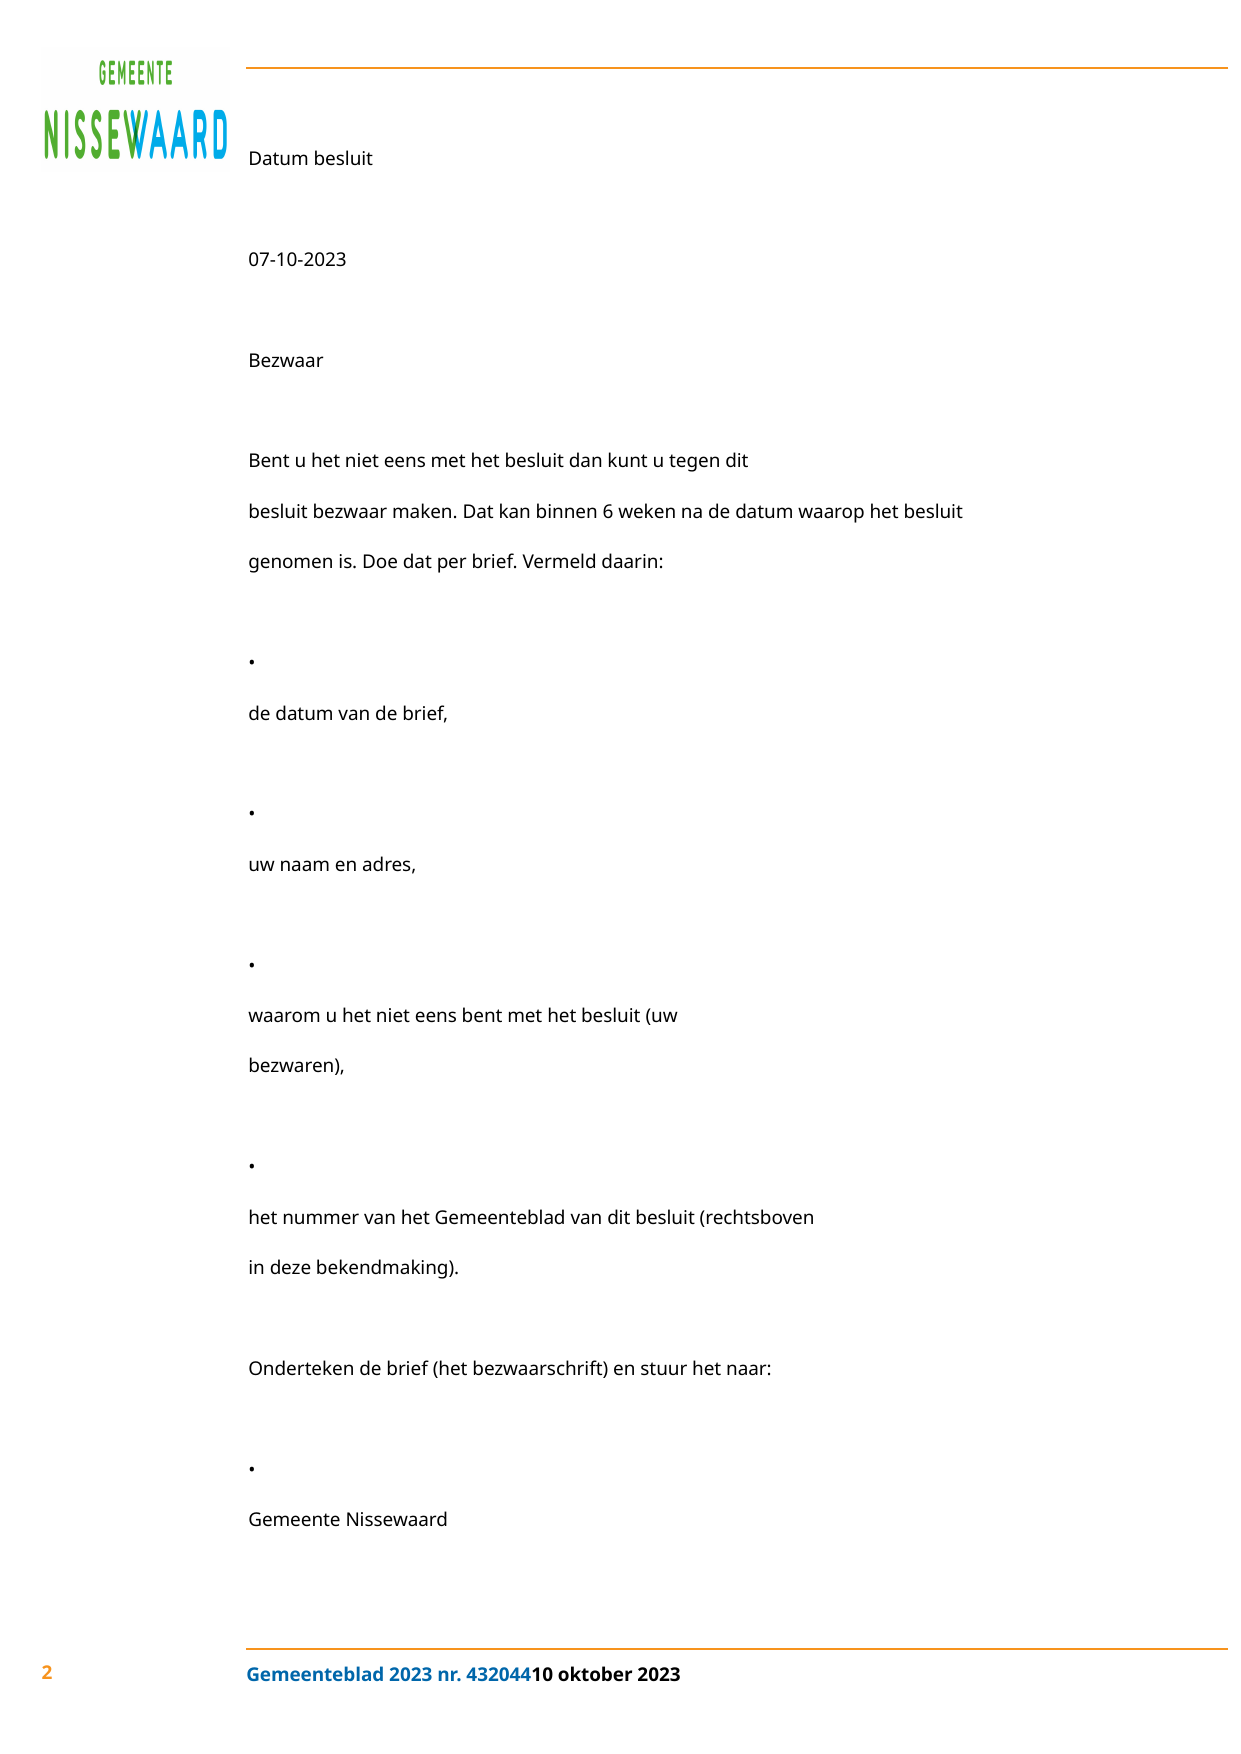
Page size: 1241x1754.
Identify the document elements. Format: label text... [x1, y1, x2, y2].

text besluit bezwaar maken. Dat kan binnen 6 weken na de datum waarop het besluit [248, 498, 1152, 524]
text in deze bekendmaking). [248, 1254, 1152, 1280]
text 07-10-2023 [248, 246, 1152, 272]
text het nummer van het Gemeenteblad van dit besluit (rechtsboven [248, 1204, 1152, 1230]
text Onderteken de brief (het bezwaarschrift) en stuur het naar: [248, 1355, 1152, 1381]
text • [248, 1456, 1152, 1482]
text waarom u het niet eens bent met het besluit (uw [248, 1002, 1152, 1028]
text Datum besluit [248, 145, 1152, 171]
text Gemeente Nissewaard [248, 1506, 1152, 1532]
text • [248, 1153, 1152, 1179]
text uw naam en adres, [248, 851, 1152, 877]
text Bezwaar [248, 347, 1152, 373]
text de datum van de brief, [248, 700, 1152, 726]
text bezwaren), [248, 1053, 1152, 1078]
text • [248, 952, 1152, 978]
text • [248, 649, 1152, 675]
text genomen is. Doe dat per brief. Vermeld daarin: [248, 548, 1152, 574]
text Bent u het niet eens met het besluit dan kunt u tegen dit [248, 448, 1152, 473]
picture [41, 47, 231, 172]
text • [248, 801, 1152, 826]
